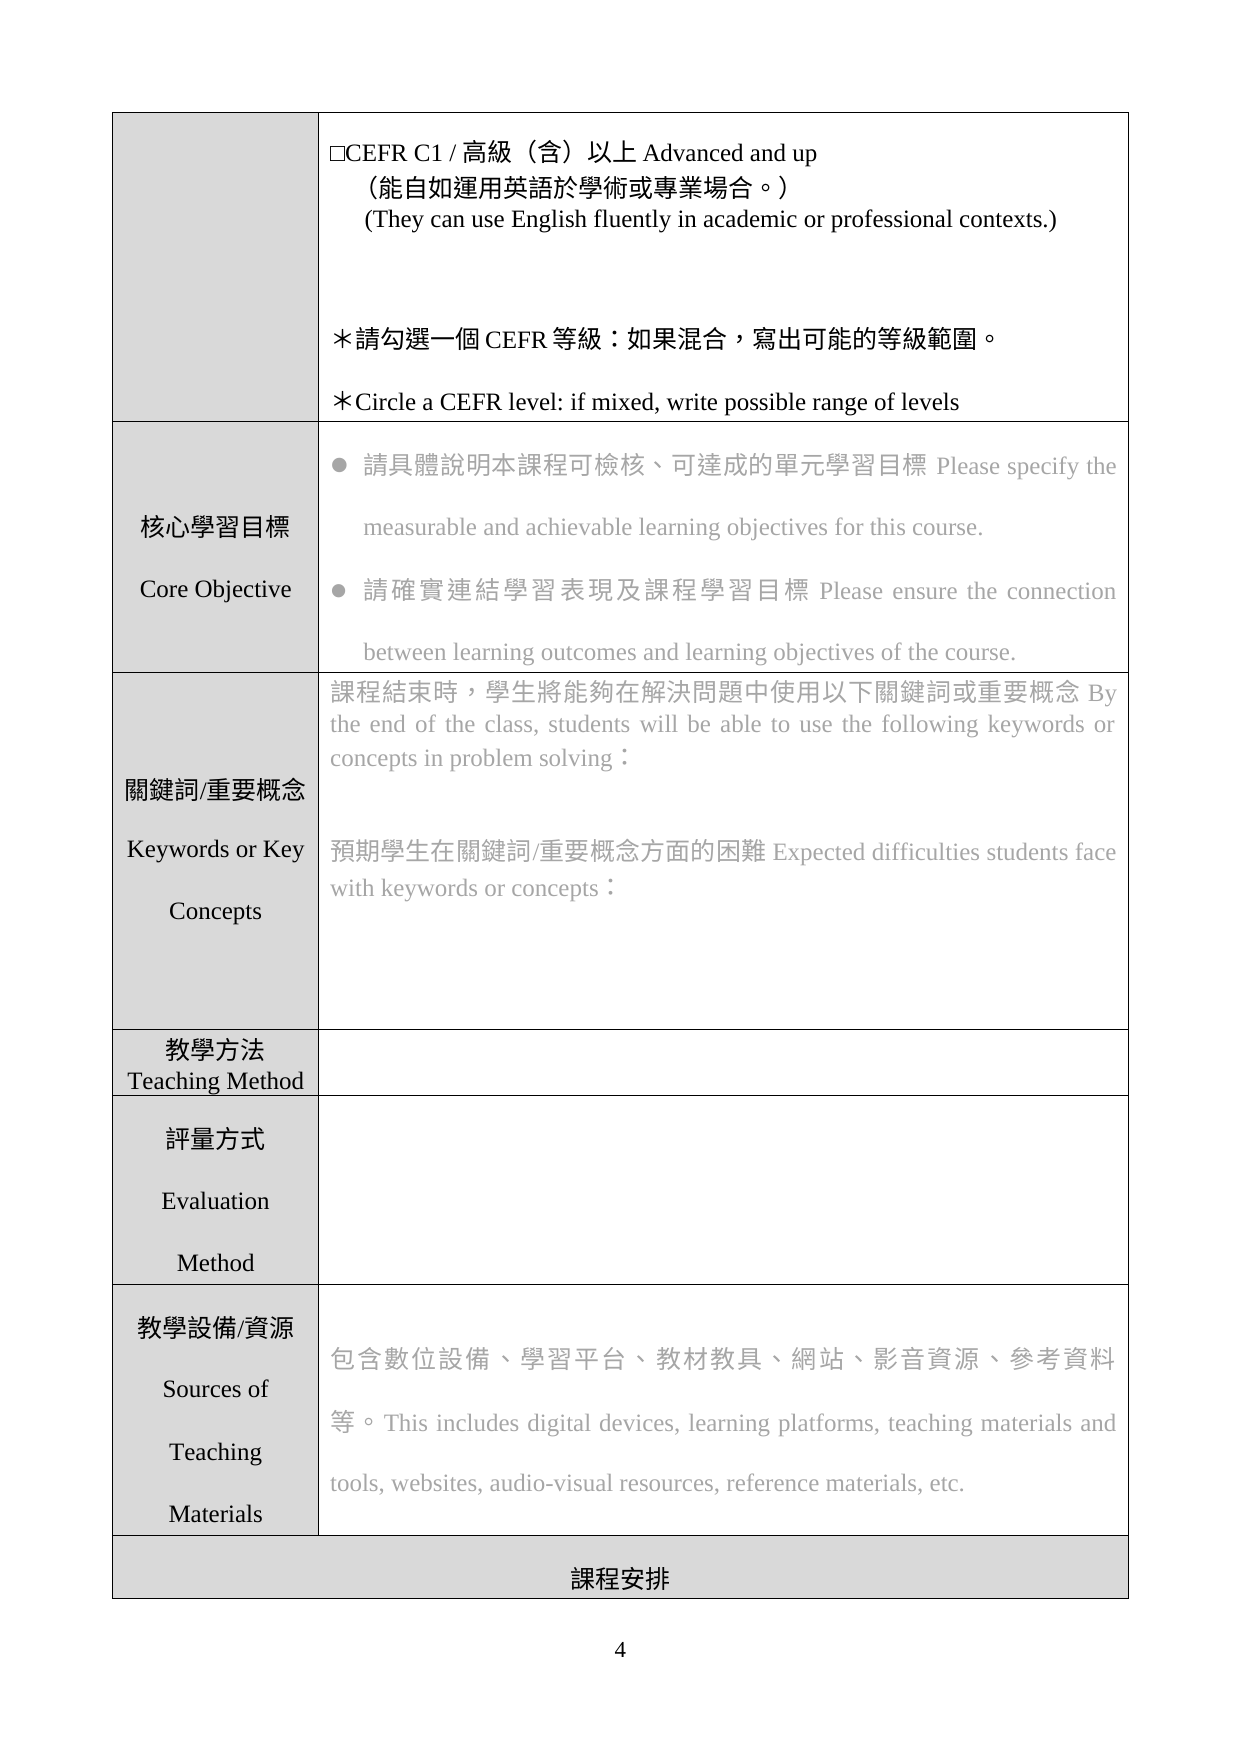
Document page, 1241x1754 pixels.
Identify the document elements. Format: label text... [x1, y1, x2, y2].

table_cell □CEFR C1 / 高級（含）以上Advanced and up （能自如運用英語於學術或專業場合。） (They can use English fluently in academic or professional contexts.) ＊請勾選一個CEFR等級：如果混合，寫出可能的等級範圍。 ＊Circle a CEFR level: if mixed, write possible range of levels [319, 113, 1128, 421]
table_cell 核心學習目標 Core Objective [113, 422, 318, 672]
table_cell [113, 113, 318, 421]
table_cell 教學設備/資源 Sources of Teaching Materials [113, 1285, 318, 1535]
table_cell 請具體說明本課程可檢核、可達成的單元學習目標Please specify the measurable and achievable learning objectives for this course. 請確實連結學習表現及課程學習目標Please ensure the connection between learning outcomes and learning objectives of the course. [319, 422, 1128, 672]
table_cell [319, 1096, 1128, 1284]
table_cell 關鍵詞/重要概念 Keywords or Key Concepts [113, 673, 318, 1029]
table_cell [319, 1030, 1128, 1095]
table_cell 課程安排 [113, 1536, 1128, 1598]
table_cell 評量方式 Evaluation Method [113, 1096, 318, 1284]
table_cell 包含數位設備、學習平台、教材教具、網站、影音資源、參考資料等。This includes digital devices, learning platforms, teaching materials and tools, websites, audio-visual resources, reference materials, etc. [319, 1285, 1128, 1535]
table_cell 課程結束時，學生將能夠在解決問題中使用以下關鍵詞或重要概念By the end of the class, students will be able to use the following keywords or concepts in problem solving： 預期學生在關鍵詞/重要概念方面的困難Expected difficulties students face with keywords or concepts： [319, 673, 1128, 1029]
table_cell 教學方法 Teaching Method [113, 1030, 318, 1095]
